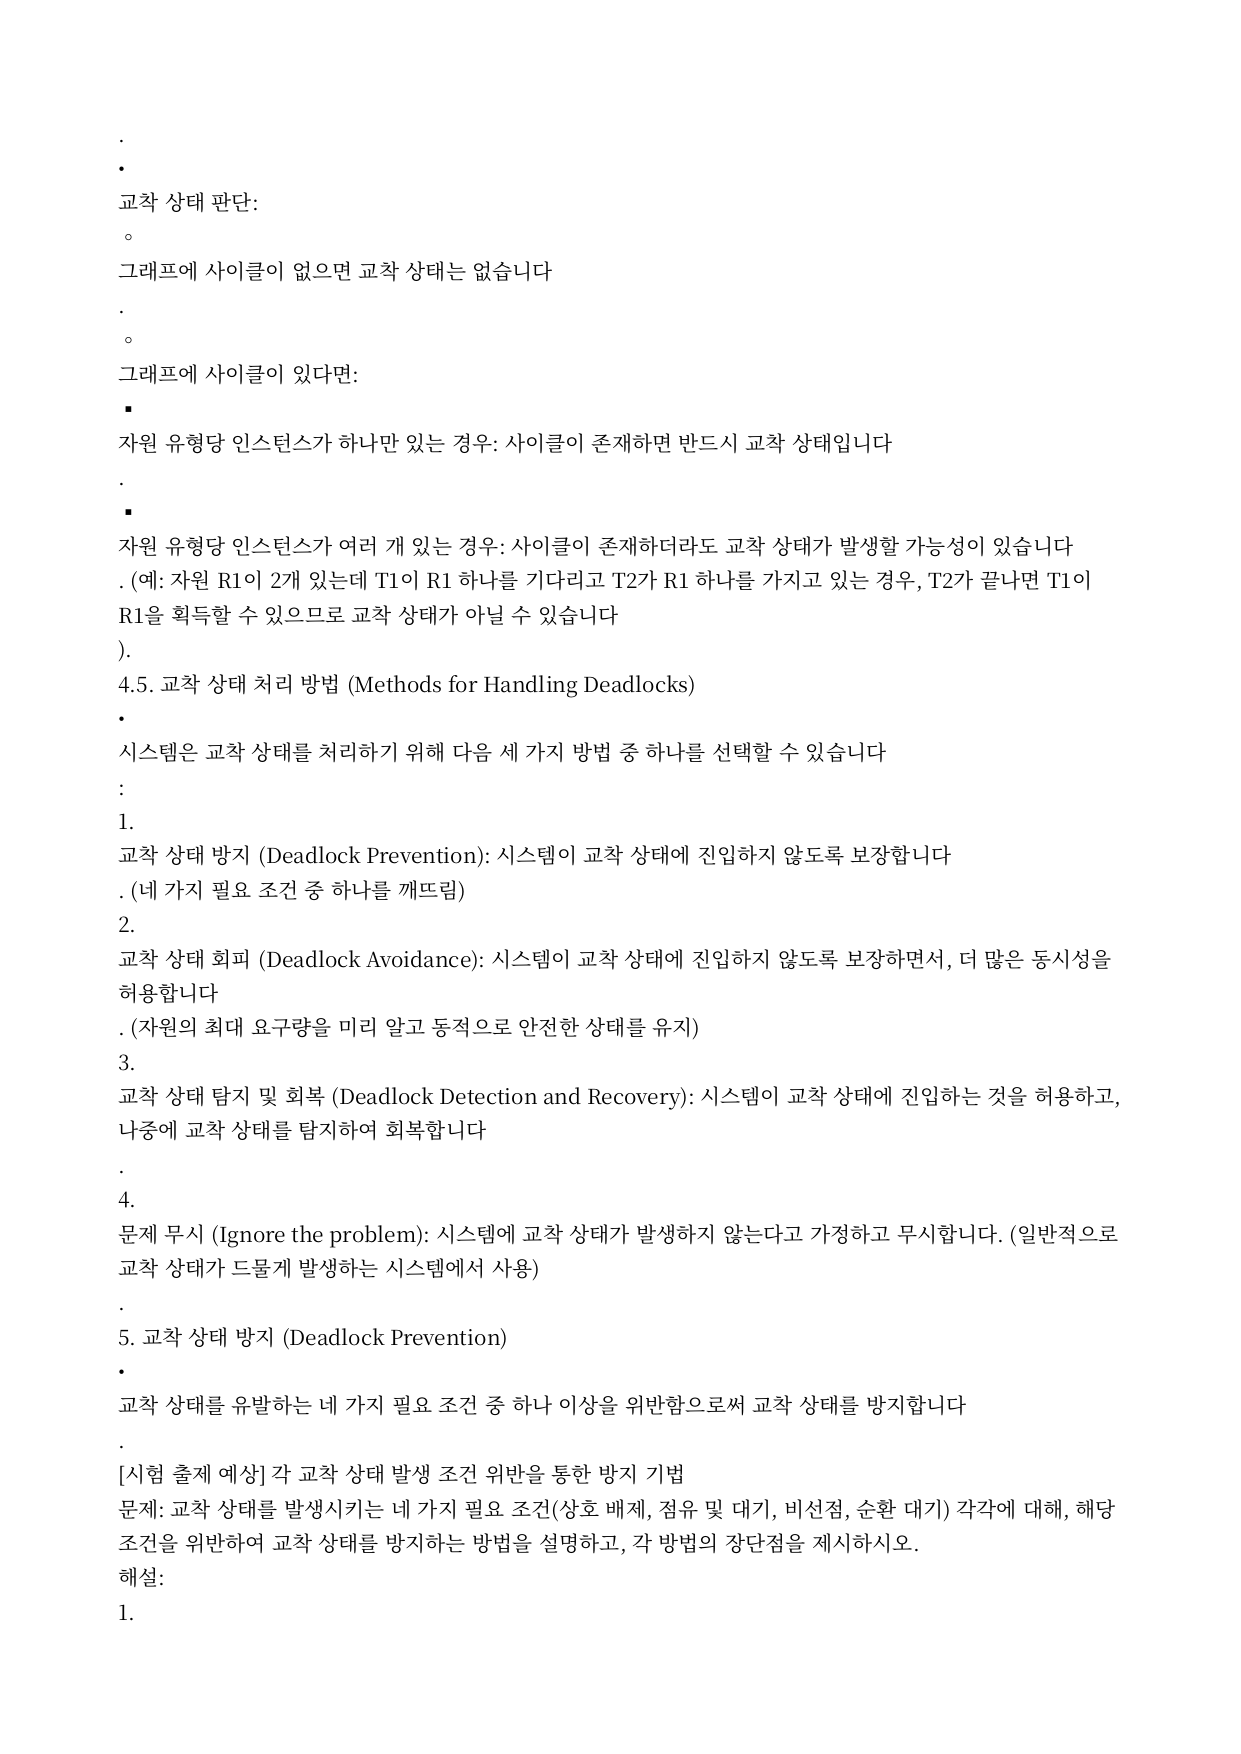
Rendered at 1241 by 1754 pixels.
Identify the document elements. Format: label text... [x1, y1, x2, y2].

text ◦ [118, 324, 1122, 354]
text [시험 출제 예상] 각 교착 상태 발생 조건 위반을 통한 방지 기법 [118, 1459, 1122, 1489]
text : [118, 771, 1122, 801]
text . [118, 290, 1122, 320]
text 해설: [118, 1562, 1122, 1592]
text • [118, 152, 1122, 182]
text 그래프에 사이클이 있다면: [118, 359, 1122, 389]
text 문제 무시 (Ignore the problem): 시스템에 교착 상태가 발생하지 않는다고 가정하고 무시합니다. (일반적으로 교착 상태가 드물게 발생하는 시스템에서 사용) [118, 1218, 1122, 1282]
text 1. [118, 806, 1122, 836]
text • [118, 1356, 1122, 1386]
text ◦ [118, 221, 1122, 251]
text 자원 유형당 인스턴스가 하나만 있는 경우: 사이클이 존재하면 반드시 교착 상태입니다 [118, 427, 1122, 457]
text 교착 상태 탐지 및 회복 (Deadlock Detection and Recovery): 시스템이 교착 상태에 진입하는 것을 허용하고, 나중에 교착 상태를 탐지하여 회복합니다 [118, 1081, 1122, 1145]
text • [118, 702, 1122, 732]
text 3. [118, 1046, 1122, 1076]
text 교착 상태 방지 (Deadlock Prevention): 시스템이 교착 상태에 진입하지 않도록 보장합니다 [118, 840, 1122, 870]
text 교착 상태를 유발하는 네 가지 필요 조건 중 하나 이상을 위반함으로써 교착 상태를 방지합니다 [118, 1390, 1122, 1420]
text . (네 가지 필요 조건 중 하나를 깨뜨림) [118, 874, 1122, 904]
text ▪ [118, 393, 1122, 423]
text . (예: 자원 R1이 2개 있는데 T1이 R1 하나를 기다리고 T2가 R1 하나를 가지고 있는 경우, T2가 끝나면 T1이 R1을 획득할 수 있으므로 교착 상태가 아닐 수 있습니다 [118, 565, 1122, 629]
text ). [118, 634, 1122, 664]
text 2. [118, 909, 1122, 939]
text 1. [118, 1596, 1122, 1626]
text 문제: 교착 상태를 발생시키는 네 가지 필요 조건(상호 배제, 점유 및 대기, 비선점, 순환 대기) 각각에 대해, 해당 조건을 위반하여 교착 상태를 방지하는 방법을 설명하고, 각 방법의 장단점을 제시하시오. [118, 1493, 1122, 1557]
text . [118, 1287, 1122, 1317]
text 4.5. 교착 상태 처리 방법 (Methods for Handling Deadlocks) [118, 668, 1122, 698]
text ▪ [118, 496, 1122, 526]
text 그래프에 사이클이 없으면 교착 상태는 없습니다 [118, 256, 1122, 286]
text . [118, 1424, 1122, 1454]
text . [118, 462, 1122, 492]
text . [118, 118, 1122, 148]
text 4. [118, 1184, 1122, 1214]
text . [118, 1149, 1122, 1179]
text . (자원의 최대 요구량을 미리 알고 동적으로 안전한 상태를 유지) [118, 1012, 1122, 1042]
text 시스템은 교착 상태를 처리하기 위해 다음 세 가지 방법 중 하나를 선택할 수 있습니다 [118, 737, 1122, 767]
text 자원 유형당 인스턴스가 여러 개 있는 경우: 사이클이 존재하더라도 교착 상태가 발생할 가능성이 있습니다 [118, 531, 1122, 561]
text 5. 교착 상태 방지 (Deadlock Prevention) [118, 1321, 1122, 1351]
text 교착 상태 회피 (Deadlock Avoidance): 시스템이 교착 상태에 진입하지 않도록 보장하면서, 더 많은 동시성을 허용합니다 [118, 943, 1122, 1007]
text 교착 상태 판단: [118, 187, 1122, 217]
